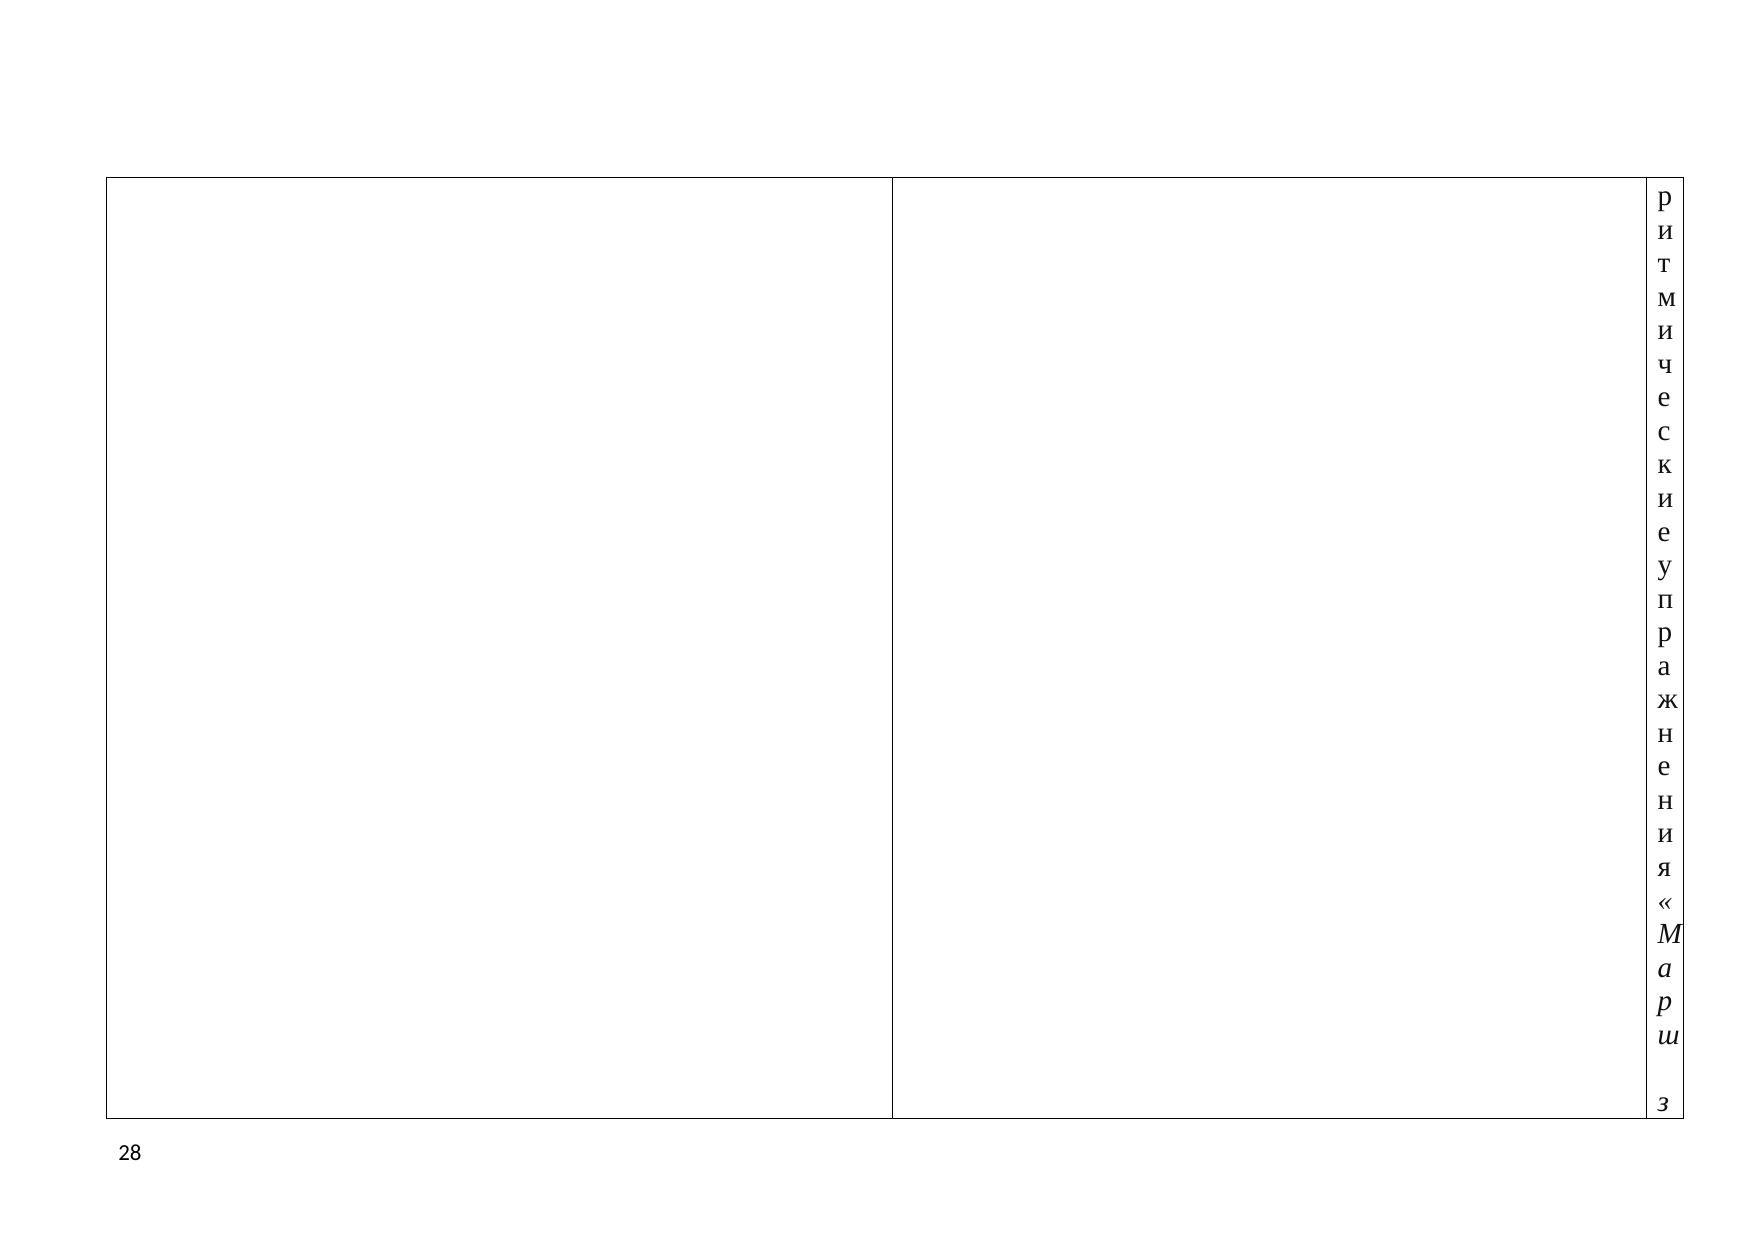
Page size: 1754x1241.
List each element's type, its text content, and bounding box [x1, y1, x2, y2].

table_cell Цель: систематизировать представления о богатырях. Задачи: Учить детей создавать коллективную аппликативную композицию по мотивам литературного произведения. Учить планировать и распределять работу, работать в команде. Развивать способности к композиции. Формировать коммуникативные навыки, обогащать опыт сотрудничества и сотворчества. Цель: познакомить детей с композициями о земле Русской. Задачи: Учить детей определять характер произведения. Развивать воображение. Воспитывать чувство патриотизма. [893, 178, 1646, 1117]
table_cell [107, 178, 892, 1117]
table_cell ритмические упражнения «Марш з [1647, 178, 1683, 1117]
